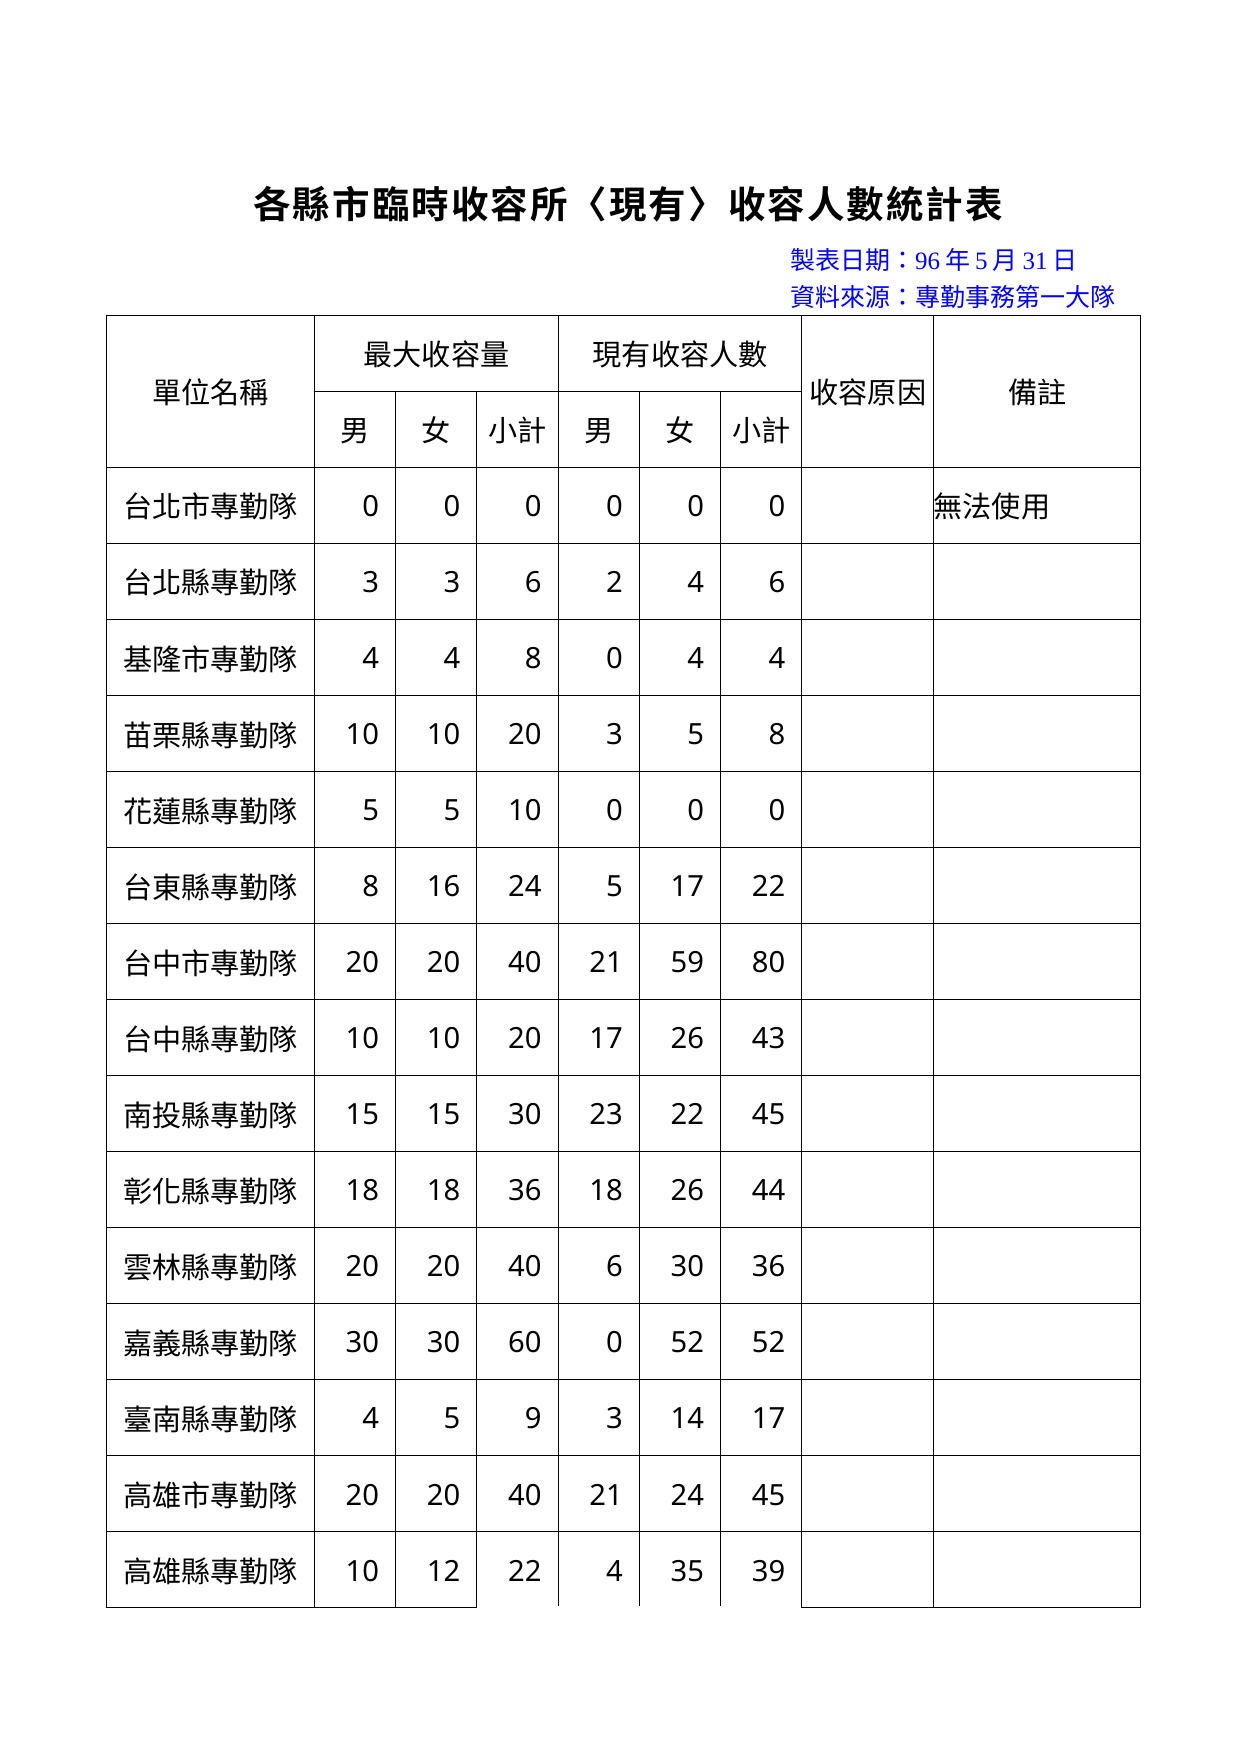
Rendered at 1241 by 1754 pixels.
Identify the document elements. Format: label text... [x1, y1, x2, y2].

table_cell [1141, 1151, 1150, 1227]
table_cell 18 [396, 1152, 476, 1227]
table_cell 5 [396, 1380, 476, 1455]
table_cell 3 [396, 544, 476, 619]
table_cell [1141, 543, 1150, 619]
table_cell [1141, 1303, 1150, 1379]
table_cell 10 [315, 1000, 395, 1075]
table_cell [1141, 619, 1150, 695]
table_cell 5 [315, 772, 395, 847]
table_cell 3 [315, 544, 395, 619]
table_cell 17 [640, 848, 720, 923]
table_cell 24 [640, 1456, 720, 1531]
table_cell 0 [315, 468, 395, 543]
table_cell [1141, 923, 1150, 999]
table_cell 雲林縣專勤隊 [107, 1228, 314, 1303]
table_cell [1141, 1455, 1150, 1531]
table_cell 收容原因 [802, 316, 933, 467]
table_cell 20 [315, 924, 395, 999]
table_cell [802, 924, 933, 999]
table_cell 10 [315, 696, 395, 771]
table_cell 花蓮縣專勤隊 [107, 772, 314, 847]
table_cell 40 [477, 1228, 558, 1303]
table_cell 5 [559, 848, 639, 923]
table_cell [934, 772, 1140, 847]
table_cell [934, 1000, 1140, 1075]
table_cell [802, 1380, 933, 1455]
table_cell [934, 1380, 1140, 1455]
table_cell [802, 1152, 933, 1227]
table_cell 12 [396, 1532, 476, 1607]
table_cell 台東縣專勤隊 [107, 848, 314, 923]
table_cell 4 [315, 620, 395, 695]
table_cell 女 [396, 392, 476, 467]
table_cell 52 [721, 1304, 801, 1379]
table_cell 備註 [934, 316, 1140, 467]
table_cell 無法使用 [934, 468, 1140, 543]
table_cell 苗栗縣專勤隊 [107, 696, 314, 771]
table_cell [1141, 467, 1150, 543]
table_cell 23 [559, 1076, 639, 1151]
table_cell 彰化縣專勤隊 [107, 1152, 314, 1227]
table_cell 單位名稱 [107, 316, 314, 467]
table_cell [934, 1456, 1140, 1531]
table_cell [1141, 771, 1150, 847]
table_cell 高雄縣專勤隊 [107, 1532, 314, 1607]
table_cell 30 [640, 1228, 720, 1303]
table_cell 59 [640, 924, 720, 999]
table_cell 0 [559, 772, 639, 847]
table_cell 40 [477, 1456, 558, 1531]
table_cell 22 [640, 1076, 720, 1151]
table_cell 5 [396, 772, 476, 847]
table_cell [934, 848, 1140, 923]
table_cell [802, 772, 933, 847]
table_cell 基隆市專勤隊 [107, 620, 314, 695]
table_cell 女 [640, 392, 720, 467]
table_cell 男 [559, 392, 639, 467]
table_cell 0 [559, 1304, 639, 1379]
table_cell 8 [315, 848, 395, 923]
table_cell 36 [477, 1152, 558, 1227]
table_cell [934, 544, 1140, 619]
table_cell 36 [721, 1228, 801, 1303]
table_cell 20 [315, 1228, 395, 1303]
table_cell 14 [640, 1380, 720, 1455]
table_cell [1141, 1075, 1150, 1151]
table_cell [802, 1456, 933, 1531]
table_cell [1141, 999, 1150, 1075]
table_cell 0 [640, 468, 720, 543]
table_cell 26 [640, 1152, 720, 1227]
table_cell 17 [721, 1380, 801, 1455]
table_cell 0 [559, 620, 639, 695]
table_cell 80 [721, 924, 801, 999]
table_cell 男 [315, 392, 395, 467]
table_cell [1141, 1227, 1150, 1303]
table_cell 現有收容人數 [559, 316, 801, 391]
table_cell 52 [640, 1304, 720, 1379]
table_cell [802, 848, 933, 923]
table_cell 18 [315, 1152, 395, 1227]
table_cell [802, 620, 933, 695]
table_cell 10 [396, 1000, 476, 1075]
text 各縣市臨時收容所〈現有〉收容人數統計表 [112, 164, 1144, 239]
table_cell 小計 [721, 392, 801, 467]
table_cell 0 [396, 468, 476, 543]
table_cell 15 [315, 1076, 395, 1151]
table_cell 10 [396, 696, 476, 771]
table_header 製表日期：96年5月31日 資料來源：專勤事務第一大隊 [787, 240, 1150, 314]
table_cell 60 [477, 1304, 558, 1379]
table_cell 6 [477, 544, 558, 619]
table_cell [934, 1304, 1140, 1379]
table_cell [1141, 695, 1150, 771]
table_cell [934, 1228, 1140, 1303]
table_cell 4 [396, 620, 476, 695]
table_cell 3 [559, 696, 639, 771]
table_cell 18 [559, 1152, 639, 1227]
table_cell 24 [477, 848, 558, 923]
table_cell 30 [396, 1304, 476, 1379]
table_cell 9 [477, 1380, 558, 1455]
table_cell [802, 1000, 933, 1075]
table_cell 4 [721, 620, 801, 695]
table_cell [934, 1532, 1140, 1607]
table_cell 4 [640, 620, 720, 695]
table_cell [802, 1304, 933, 1379]
table_cell [802, 696, 933, 771]
table_cell 45 [721, 1076, 801, 1151]
table_cell 30 [477, 1076, 558, 1151]
table_cell 0 [721, 468, 801, 543]
table_cell [1141, 847, 1150, 923]
table_cell [802, 1532, 933, 1607]
table_cell [934, 620, 1140, 695]
table_cell 16 [396, 848, 476, 923]
table_cell 20 [477, 696, 558, 771]
table_cell 嘉義縣專勤隊 [107, 1304, 314, 1379]
table_cell 20 [396, 1456, 476, 1531]
table_cell [934, 1076, 1140, 1151]
table_cell [934, 924, 1140, 999]
table_cell 4 [558, 1532, 639, 1607]
table_cell 2 [559, 544, 639, 619]
table_cell 45 [721, 1456, 801, 1531]
table_cell 4 [640, 544, 720, 619]
table_cell 20 [396, 924, 476, 999]
table_cell 20 [477, 1000, 558, 1075]
table_cell 10 [315, 1532, 395, 1607]
table_cell 0 [721, 772, 801, 847]
table_cell 30 [315, 1304, 395, 1379]
table_cell 20 [315, 1456, 395, 1531]
table_cell 22 [477, 1532, 558, 1607]
table_cell [1141, 391, 1150, 467]
table_cell 0 [640, 772, 720, 847]
table_cell [802, 1228, 933, 1303]
table_header [193, 240, 511, 314]
table_header [106, 240, 193, 314]
table_cell 6 [721, 544, 801, 619]
table_cell [934, 696, 1140, 771]
table_cell 21 [559, 924, 639, 999]
table_cell [1141, 1379, 1150, 1455]
table_cell 台中市專勤隊 [107, 924, 314, 999]
table_cell 17 [559, 1000, 639, 1075]
table_cell 22 [721, 848, 801, 923]
table_cell 高雄市專勤隊 [107, 1456, 314, 1531]
table_cell [1141, 315, 1150, 391]
table_cell [934, 1152, 1140, 1227]
table_cell 15 [396, 1076, 476, 1151]
table_cell 39 [721, 1532, 801, 1607]
table_cell 台中縣專勤隊 [107, 1000, 314, 1075]
table_cell 8 [477, 620, 558, 695]
table_cell 最大收容量 [315, 316, 558, 391]
table_cell [802, 1076, 933, 1151]
table_cell 6 [559, 1228, 639, 1303]
table_cell 21 [559, 1456, 639, 1531]
table_cell 44 [721, 1152, 801, 1227]
table_cell 5 [640, 696, 720, 771]
table_cell [802, 468, 933, 543]
table_cell [1141, 1531, 1150, 1607]
table_cell 台北縣專勤隊 [107, 544, 314, 619]
table_cell 20 [396, 1228, 476, 1303]
table_cell 台北市專勤隊 [107, 468, 314, 543]
table_cell 26 [640, 1000, 720, 1075]
table_cell 10 [477, 772, 558, 847]
table_cell 4 [315, 1380, 395, 1455]
table_cell 臺南縣專勤隊 [107, 1380, 314, 1455]
table_cell [802, 544, 933, 619]
table_header [511, 240, 787, 314]
table_cell 0 [477, 468, 558, 543]
table_cell 0 [559, 468, 639, 543]
table_cell 43 [721, 1000, 801, 1075]
table_cell 35 [639, 1532, 721, 1607]
table_cell 40 [477, 924, 558, 999]
table_cell 南投縣專勤隊 [107, 1076, 314, 1151]
table_cell 小計 [477, 392, 558, 467]
table_cell 8 [721, 696, 801, 771]
table_cell 3 [559, 1380, 639, 1455]
